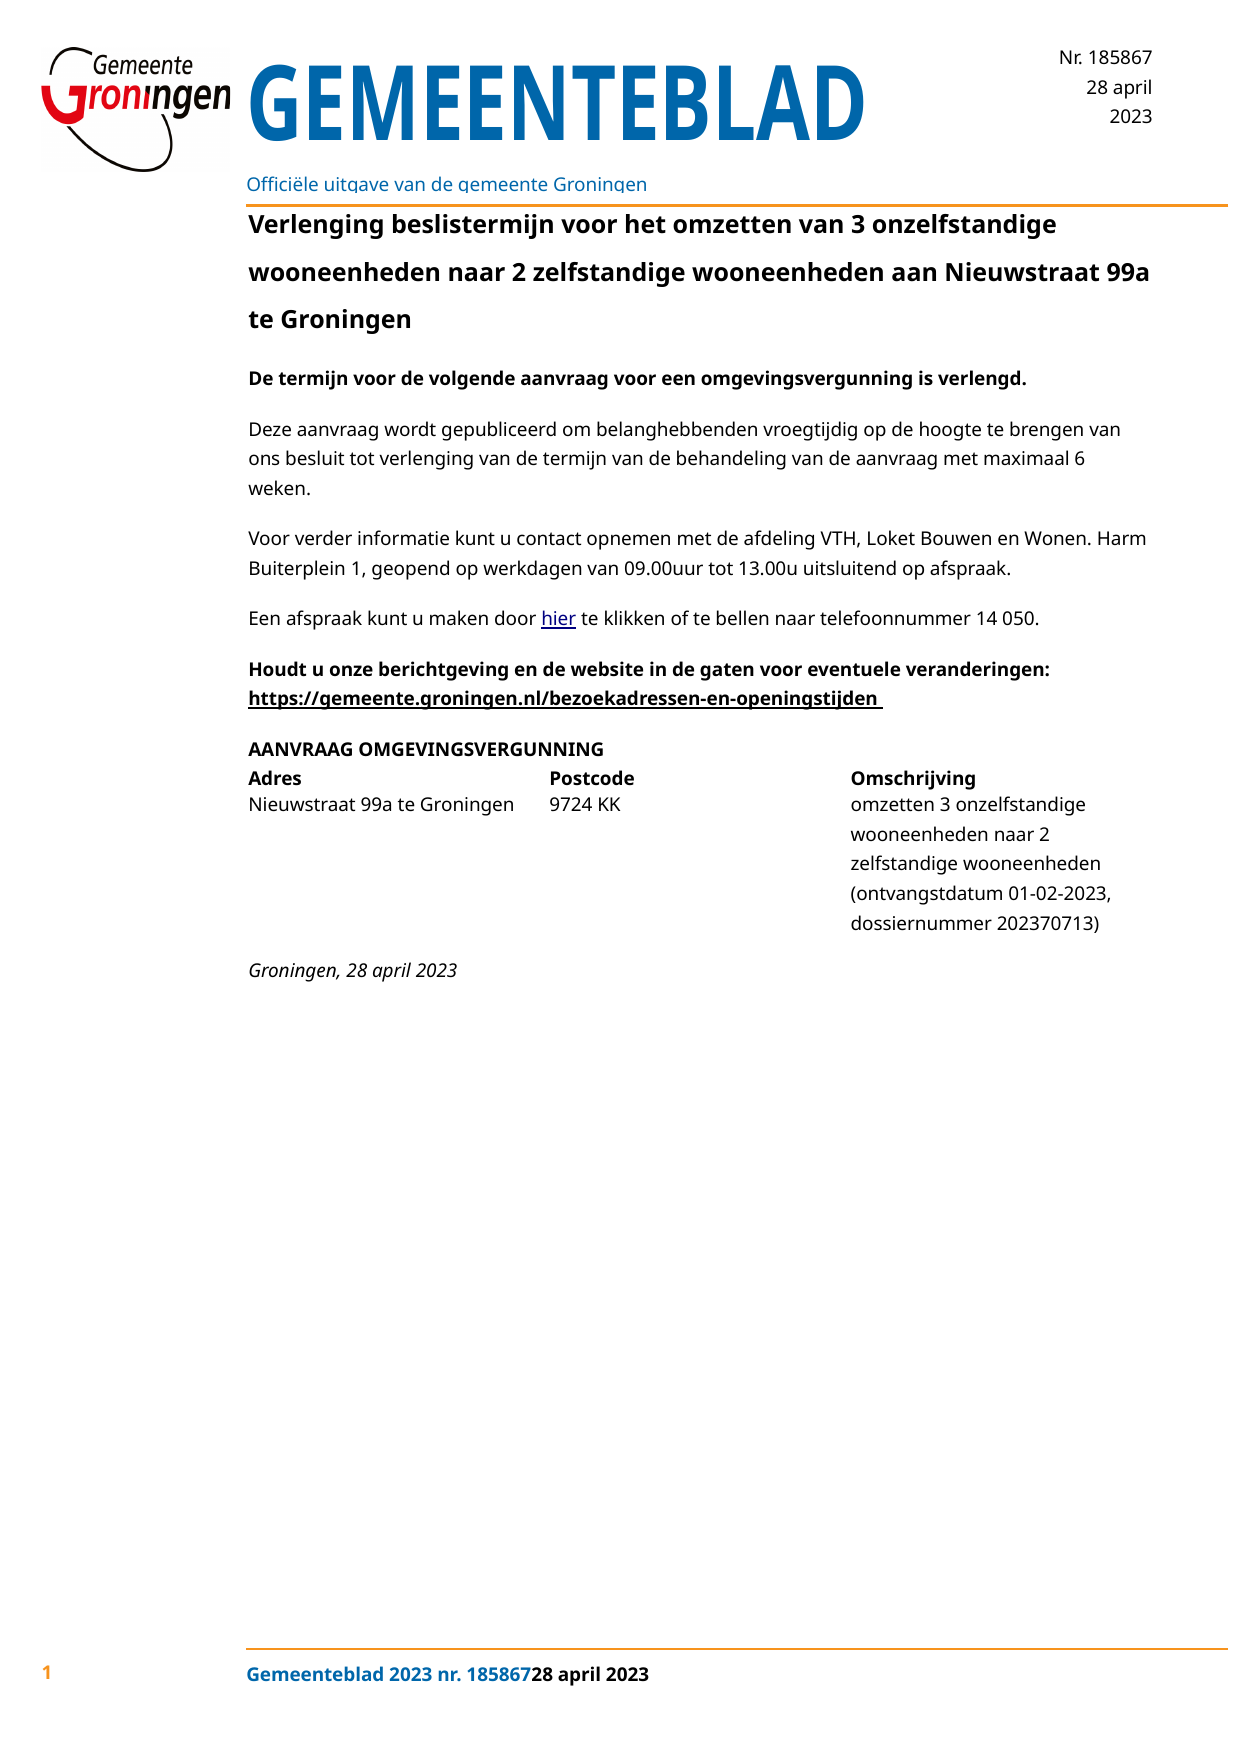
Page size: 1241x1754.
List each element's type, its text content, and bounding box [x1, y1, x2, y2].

table_header Postcode [549, 766, 850, 791]
table_cell 9724 KK [549, 791, 850, 935]
text Groningen, 28 april 2023 [248, 957, 1152, 983]
text AANVRAAG OMGEVINGSVERGUNNING [248, 736, 1152, 762]
text Een afspraak kunt u maken door hier te klikken of te bellen naar telefoonnummer 14 050. [248, 606, 1152, 631]
table_header Adres [248, 766, 549, 791]
text Verlenging beslistermijn voor het omzetten van 3 onzelfstandige wooneenheden naar 2 zelfstandige wooneenheden aan Nieuwstraat 99a te Groningen [248, 207, 1152, 336]
text Deze aanvraag wordt gepubliceerd om belanghebbenden vroegtijdig op de hoogte te brengen van ons besluit tot verlenging van de termijn van de behandeling van de aanvraag met maximaal 6 weken. [248, 416, 1152, 501]
text Houdt u onze berichtgeving en de website in de gaten voor eventuele veranderingen: https://gemeente.groningen.nl/bezoekadressen-en-openingstijden [248, 656, 1152, 711]
table_cell omzetten 3 onzelfstandige wooneenheden naar 2 zelfstandige wooneenheden (ontvangstdatum 01-02-2023, dossiernummer 202370713) [850, 791, 1152, 935]
text De termijn voor de volgende aanvraag voor een omgevingsvergunning is verlengd. [248, 366, 1152, 391]
table_header Omschrijving [850, 766, 1152, 791]
text Voor verder informatie kunt u contact opnemen met de afdeling VTH, Loket Bouwen en Wonen. Harm Buiterplein 1, geopend op werkdagen van 09.00uur tot 13.00u uitsluitend op afspraak. [248, 526, 1152, 581]
picture [41, 47, 231, 172]
table_cell Nieuwstraat 99a te Groningen [248, 791, 549, 935]
